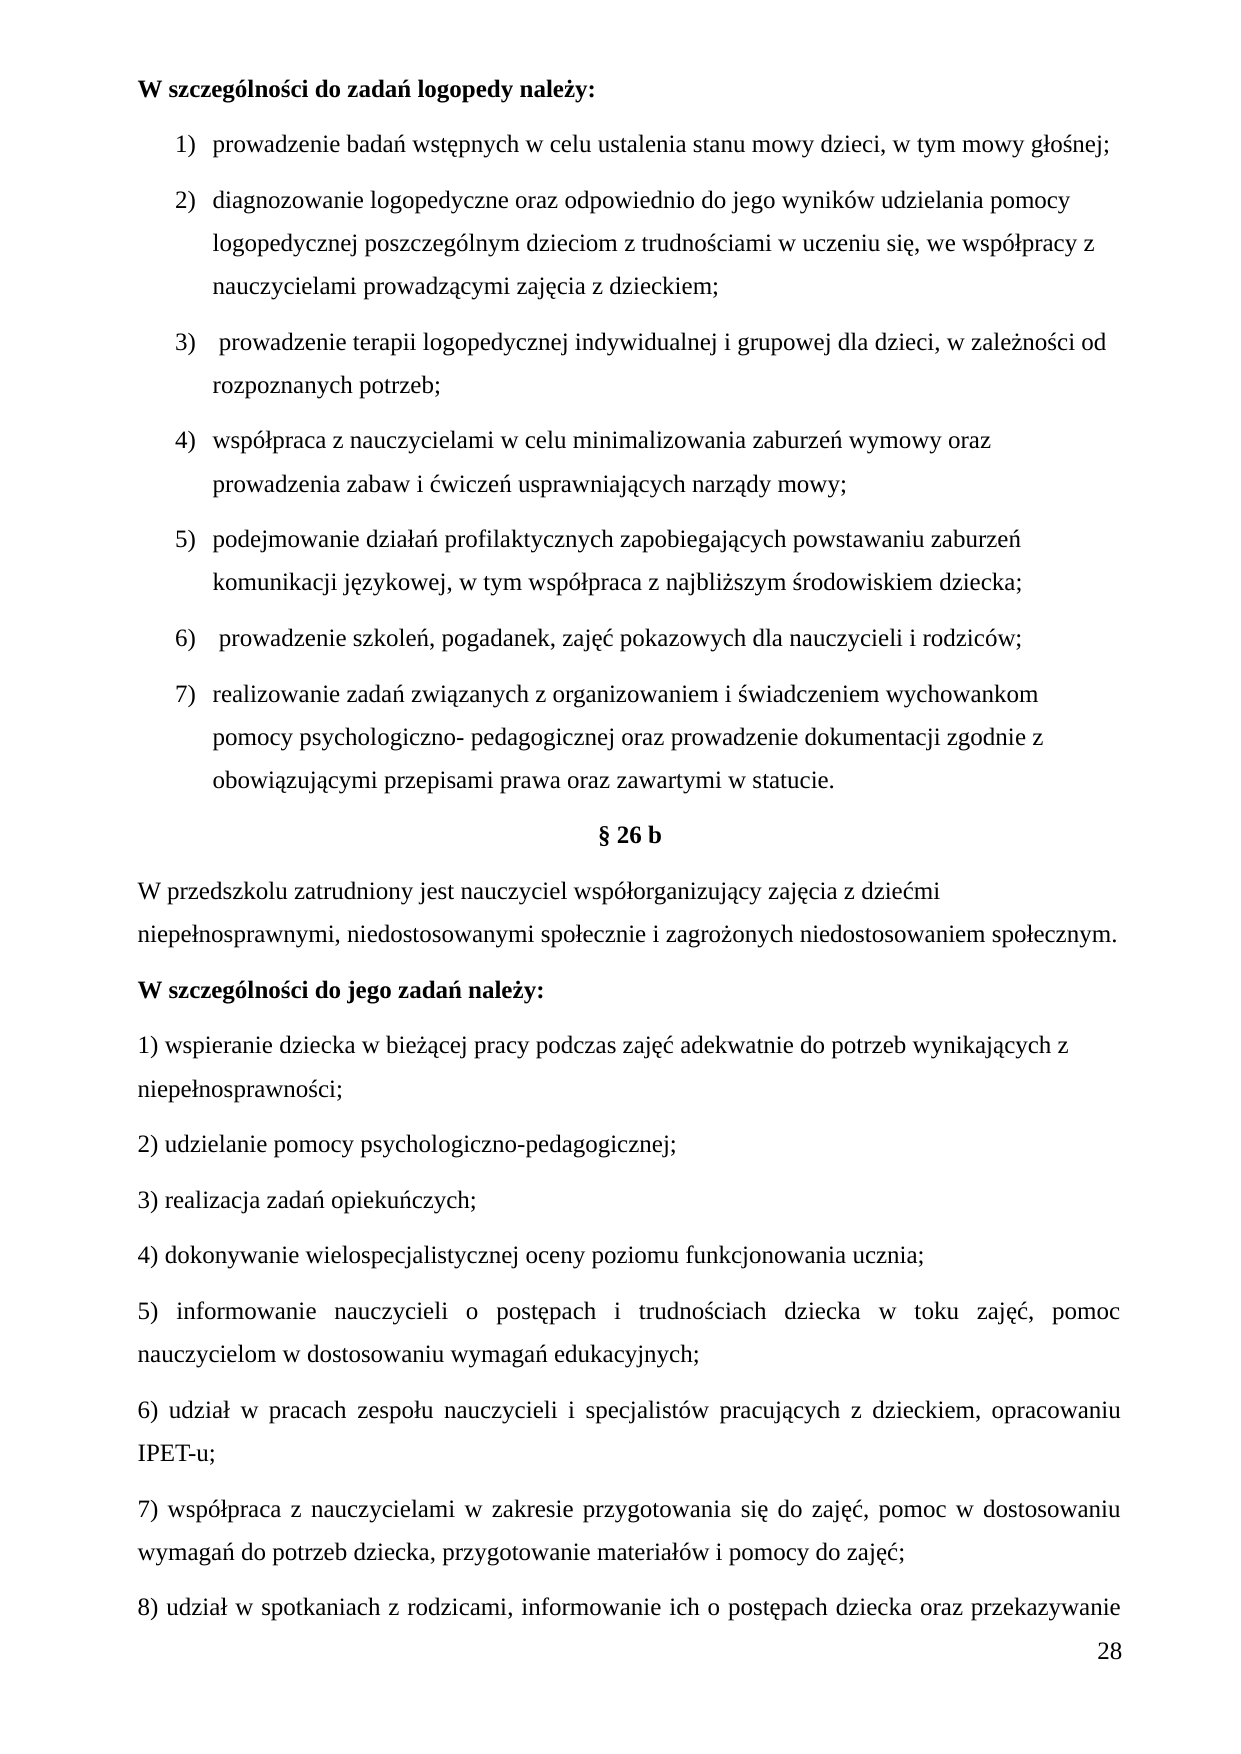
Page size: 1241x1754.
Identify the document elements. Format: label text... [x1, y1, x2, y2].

text 2) udzielanie pomocy psychologiczno-pedagogicznej; [137, 1129, 1122, 1158]
text W szczególności do zadań logopedy należy: [137, 74, 1122, 102]
list współpraca z nauczycielami w celu minimalizowania zaburzeń wymowy oraz prowadzenia zabaw i ćwiczeń usprawniających narządy mowy; [175, 426, 1122, 497]
text 5) informowanie nauczycieli o postępach i trudnościach dziecka w toku zajęć, pomoc nauczycielom w dostosowaniu wymagań edukacyjnych; [137, 1296, 1122, 1368]
text W przedszkolu zatrudniony jest nauczyciel współorganizujący zajęcia z dziećmi niepełnosprawnymi, niedostosowanymi społecznie i zagrożonych niedostosowaniem społecznym. [137, 876, 1122, 948]
text 4) dokonywanie wielospecjalistycznej oceny poziomu funkcjonowania ucznia; [137, 1241, 1122, 1269]
text 7) współpraca z nauczycielami w zakresie przygotowania się do zajęć, pomoc w dostosowaniu wymagań do potrzeb dziecka, przygotowanie materiałów i pomocy do zajęć; [137, 1494, 1122, 1566]
text 1) wspieranie dziecka w bieżącej pracy podczas zajęć adekwatnie do potrzeb wynikających z niepełnosprawności; [137, 1031, 1122, 1102]
list diagnozowanie logopedyczne oraz odpowiednio do jego wyników udzielania pomocy logopedycznej poszczególnym dzieciom z trudnościami w uczeniu się, we współpracy z nauczycielami prowadzącymi zajęcia z dzieckiem; [175, 185, 1122, 300]
list realizowanie zadań związanych z organizowaniem i świadczeniem wychowankom pomocy psychologiczno- pedagogicznej oraz prowadzenie dokumentacji zgodnie z obowiązującymi przepisami prawa oraz zawartymi w statucie. [175, 679, 1122, 794]
text § 26 b [137, 821, 1122, 849]
list prowadzenie terapii logopedycznej indywidualnej i grupowej dla dzieci, w zależności od rozpoznanych potrzeb; [175, 327, 1122, 399]
text 6) udział w pracach zespołu nauczycieli i specjalistów pracujących z dzieckiem, opracowaniu IPET-u; [137, 1395, 1122, 1467]
text 3) realizacja zadań opiekuńczych; [137, 1185, 1122, 1214]
text 8) udział w spotkaniach z rodzicami, informowanie ich o postępach dziecka oraz przekazywanie [137, 1592, 1122, 1621]
list prowadzenie badań wstępnych w celu ustalenia stanu mowy dzieci, w tym mowy głośnej; [175, 129, 1122, 158]
list podejmowanie działań profilaktycznych zapobiegających powstawaniu zaburzeń komunikacji językowej, w tym współpraca z najbliższym środowiskiem dziecka; [175, 524, 1122, 596]
text W szczególności do jego zadań należy: [137, 975, 1122, 1004]
list prowadzenie szkoleń, pogadanek, zajęć pokazowych dla nauczycieli i rodziców; [175, 623, 1122, 652]
